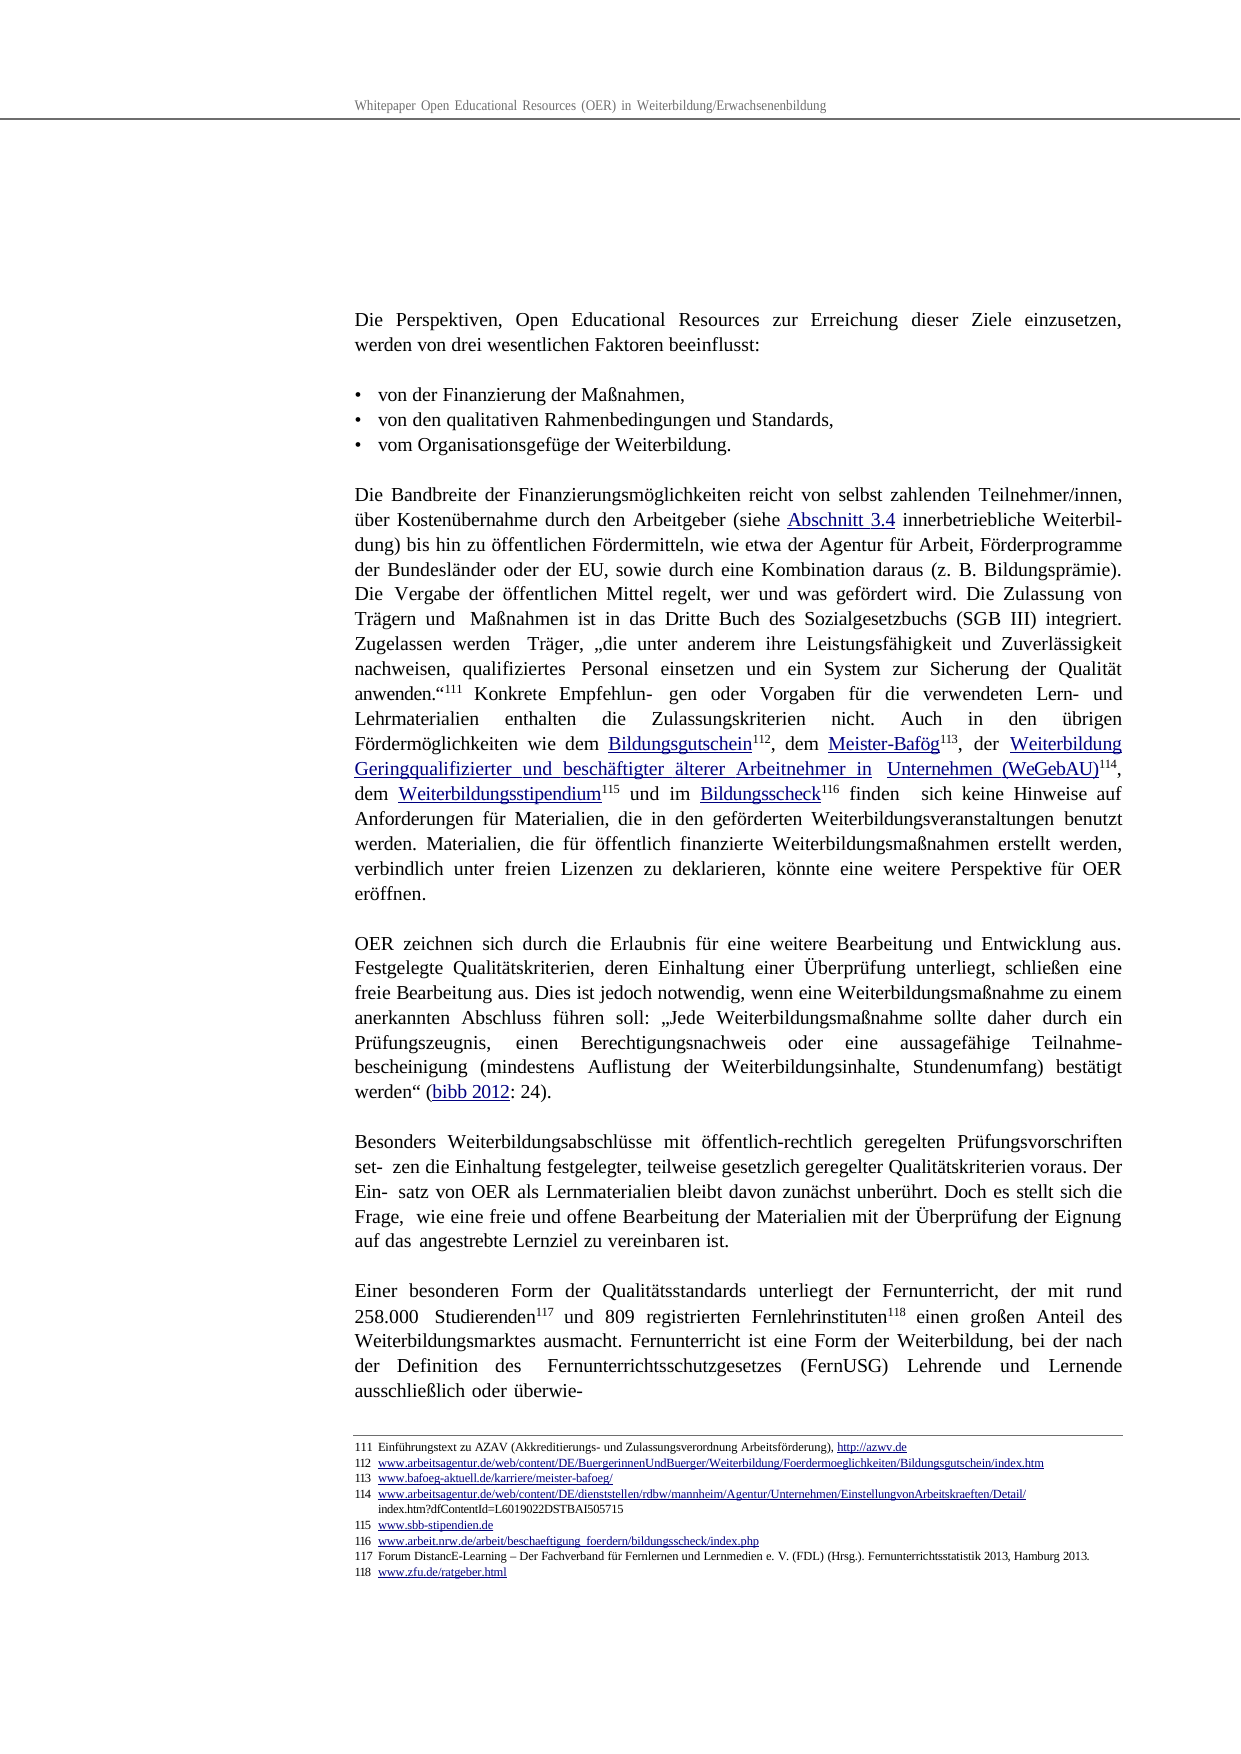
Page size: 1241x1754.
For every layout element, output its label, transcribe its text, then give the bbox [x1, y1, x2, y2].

text Besonders Weiterbildungsabschlüsse mit öffentlich-rechtlich geregelten Prüfungsvorschriften set- zen die Einhaltung festgelegter, teilweise gesetzlich geregelter Qualitätskriterien voraus. Der Ein- satz von OER als Lernmaterialien bleibt davon zunächst unberührt. Doch es stellt sich die Frage, wie eine freie und offene Bearbeitung der Materialien mit der Überprüfung der Eignung auf das angestrebte Lernziel zu vereinbaren ist. [354, 1130, 1122, 1252]
list von den qualitativen Rahmenbedingungen und Standards, [354, 408, 1240, 431]
list von der Finanzierung der Maßnahmen, [354, 383, 1240, 406]
list Einführungstext zu AZAV (Akkreditierungs- und Zulassungsverordnung Arbeitsförderung), http://azwv.de [354, 1440, 1240, 1454]
list www.arbeitsagentur.de/web/content/DE/BuergerinnenUndBuerger/Weiterbildung/Foerdermoeglichkeiten/Bildungsgutschein/index.htm [354, 1455, 1240, 1470]
list www.arbeit.nrw.de/arbeit/beschaeftigung_foerdern/bildungsscheck/index.php [354, 1533, 1240, 1548]
text Die Bandbreite der Finanzierungsmöglichkeiten reicht von selbst zahlenden Teilnehmer/innen, über Kostenübernahme durch den Arbeitgeber (siehe Abschnitt 3.4 innerbetriebliche Weiterbil- dung) bis hin zu öffentlichen Fördermitteln, wie etwa der Agentur für Arbeit, Förderprogramme der Bundesländer oder der EU, sowie durch eine Kombination daraus (z. B. Bildungsprämie). Die Vergabe der öffentlichen Mittel regelt, wer und was gefördert wird. Die Zulassung von Trägern und Maßnahmen ist in das Dritte Buch des Sozialgesetzbuchs (SGB III) integriert. Zugelassen werden Träger, „die unter anderem ihre Leistungsfähigkeit und Zuverlässigkeit nachweisen, qualifiziertes Personal einsetzen und ein System zur Sicherung der Qualität anwenden.“111 Konkrete Empfehlun- gen oder Vorgaben für die verwendeten Lern- und Lehrmaterialien enthalten die Zulassungskriterien nicht. Auch in den übrigen Fördermöglichkeiten wie dem Bildungsgutschein112, dem Meister-Bafög113, der Weiterbildung Geringqualifizierter und beschäftigter älterer Arbeitnehmer in Unternehmen (WeGebAU)114, dem Weiterbildungsstipendium115 und im Bildungsscheck116 finden sich keine Hinweise auf Anforderungen für Materialien, die in den geförderten Weiterbildungsveranstaltungen benutzt werden. Materialien, die für öffentlich finanzierte Weiterbildungsmaßnahmen erstellt werden, verbindlich unter freien Lizenzen zu deklarieren, könnte eine weitere Perspektive für OER eröffnen. [354, 483, 1122, 904]
list www.zfu.de/ratgeber.html [354, 1564, 1240, 1579]
list vom Organisationsgefüge der Weiterbildung. [354, 433, 1240, 456]
text Einer besonderen Form der Qualitätsstandards unterliegt der Fernunterricht, der mit rund 258.000 Studierenden117 und 809 registrierten Fernlehrinstituten118 einen großen Anteil des Weiterbildungsmarktes ausmacht. Fernunterricht ist eine Form der Weiterbildung, bei der nach der Definition des Fernunterrichtsschutzgesetzes (FernUSG) Lehrende und Lernende ausschließlich oder überwie- [354, 1279, 1122, 1402]
text Die Perspektiven, Open Educational Resources zur Erreichung dieser Ziele einzusetzen, werden von drei wesentlichen Faktoren beeinflusst: [354, 308, 1122, 356]
list www.arbeitsagentur.de/web/content/DE/dienststellen/rdbw/mannheim/Agentur/Unternehmen/EinstellungvonArbeitskraeften/Detail/ index.htm?dfContentId=L6019022DSTBAI505715 [354, 1487, 1038, 1517]
list Forum DistancE-Learning – Der Fachverband für Fernlernen und Lernmedien e. V. (FDL) (Hrsg.). Fernunterrichtsstatistik 2013, Hamburg 2013. [354, 1549, 1240, 1563]
text OER zeichnen sich durch die Erlaubnis für eine weitere Bearbeitung und Entwicklung aus. Festgelegte Qualitätskriterien, deren Einhaltung einer Überprüfung unterliegt, schließen eine freie Bearbeitung aus. Dies ist jedoch notwendig, wenn eine Weiterbildungsmaßnahme zu einem anerkannten Abschluss führen soll: „Jede Weiterbildungsmaßnahme sollte daher durch ein Prüfungszeugnis, einen Berechtigungsnachweis oder eine aussagefähige Teilnahme-bescheinigung (mindestens Auflistung der Weiterbildungsinhalte, Stundenumfang) bestätigt werden“ (bibb 2012: 24). [354, 931, 1122, 1103]
list www.sbb-stipendien.de [354, 1518, 1240, 1532]
list www.bafoeg-aktuell.de/karriere/meister-bafoeg/ [354, 1471, 1240, 1485]
